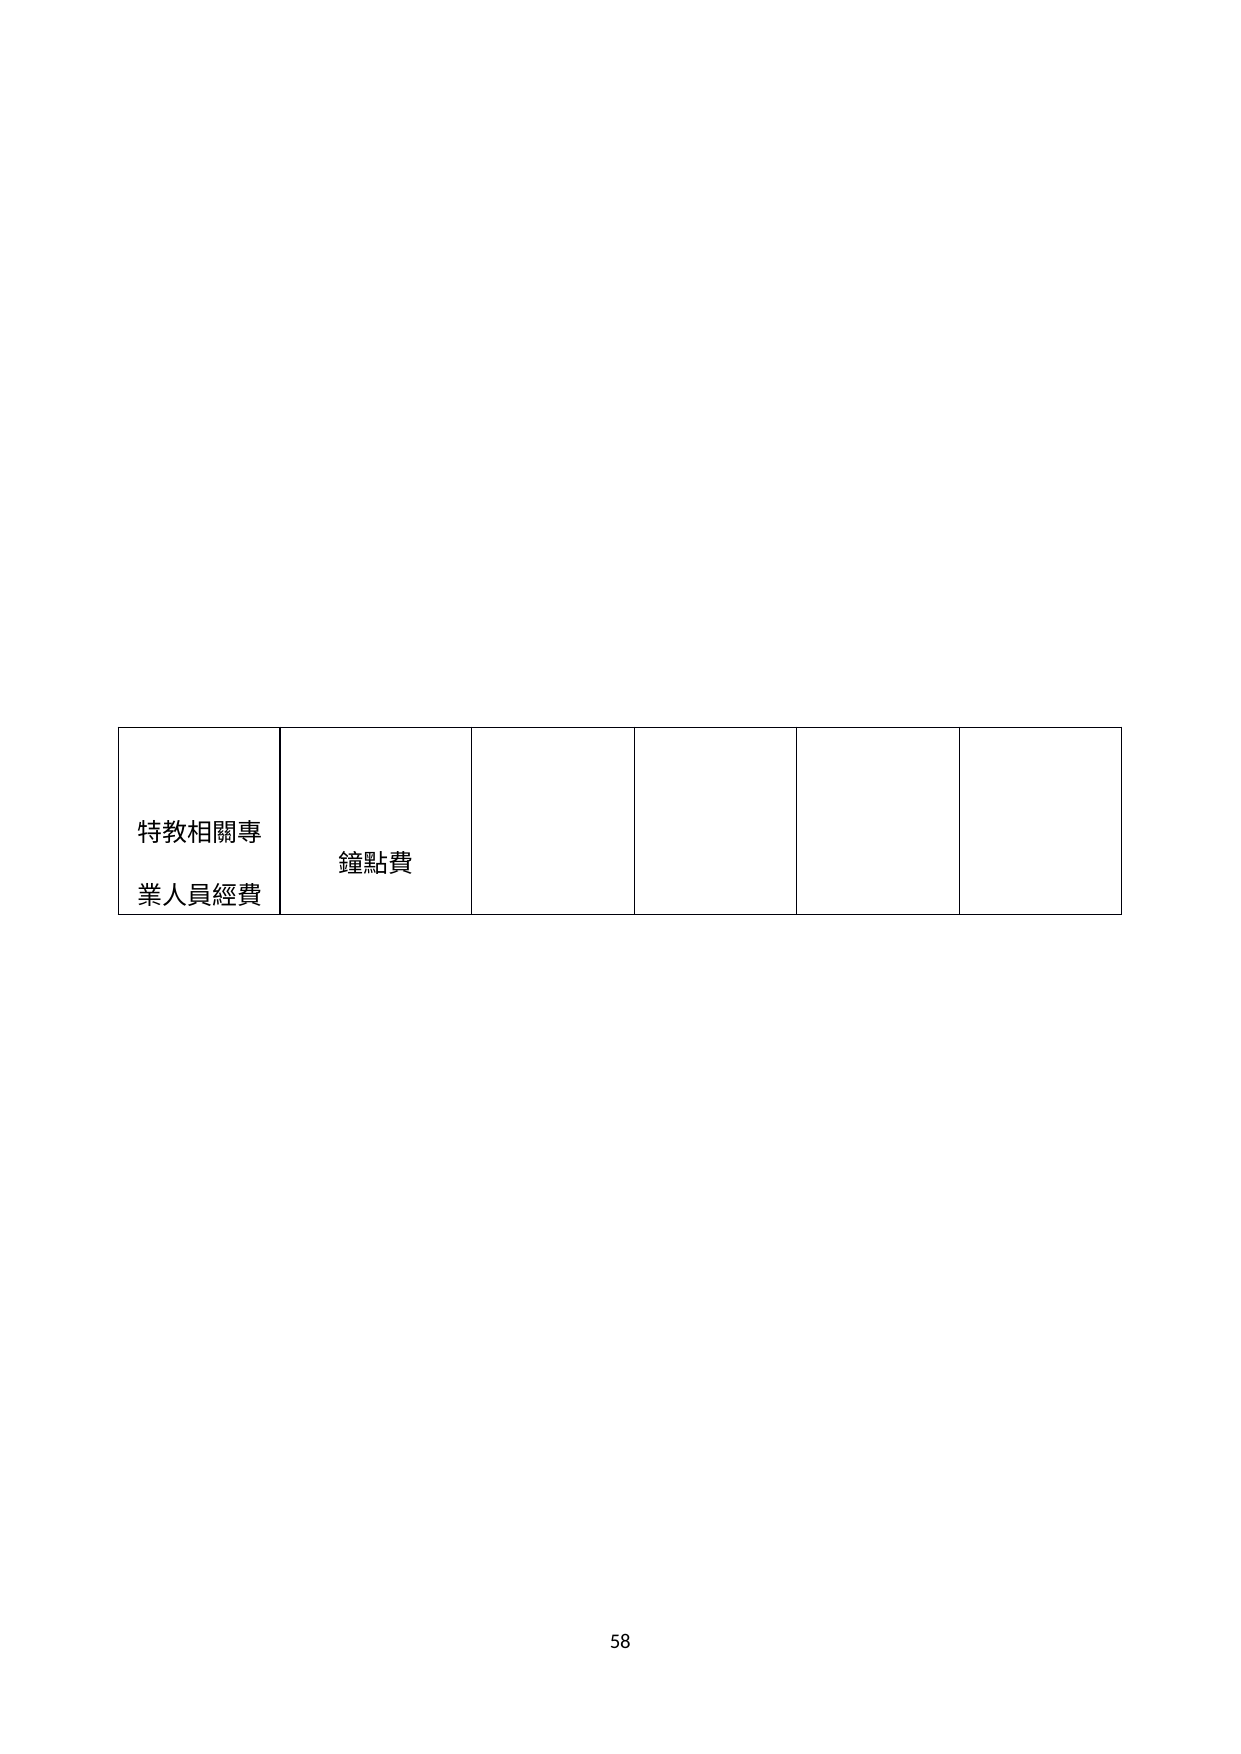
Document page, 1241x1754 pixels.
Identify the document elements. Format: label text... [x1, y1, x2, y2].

table_cell [960, 728, 1121, 914]
table_cell [472, 728, 634, 914]
table_cell 鐘點費 [281, 728, 471, 914]
table_cell [797, 728, 959, 914]
table_cell 特教相關專業人員經費 [119, 728, 279, 914]
table_cell [635, 728, 796, 914]
